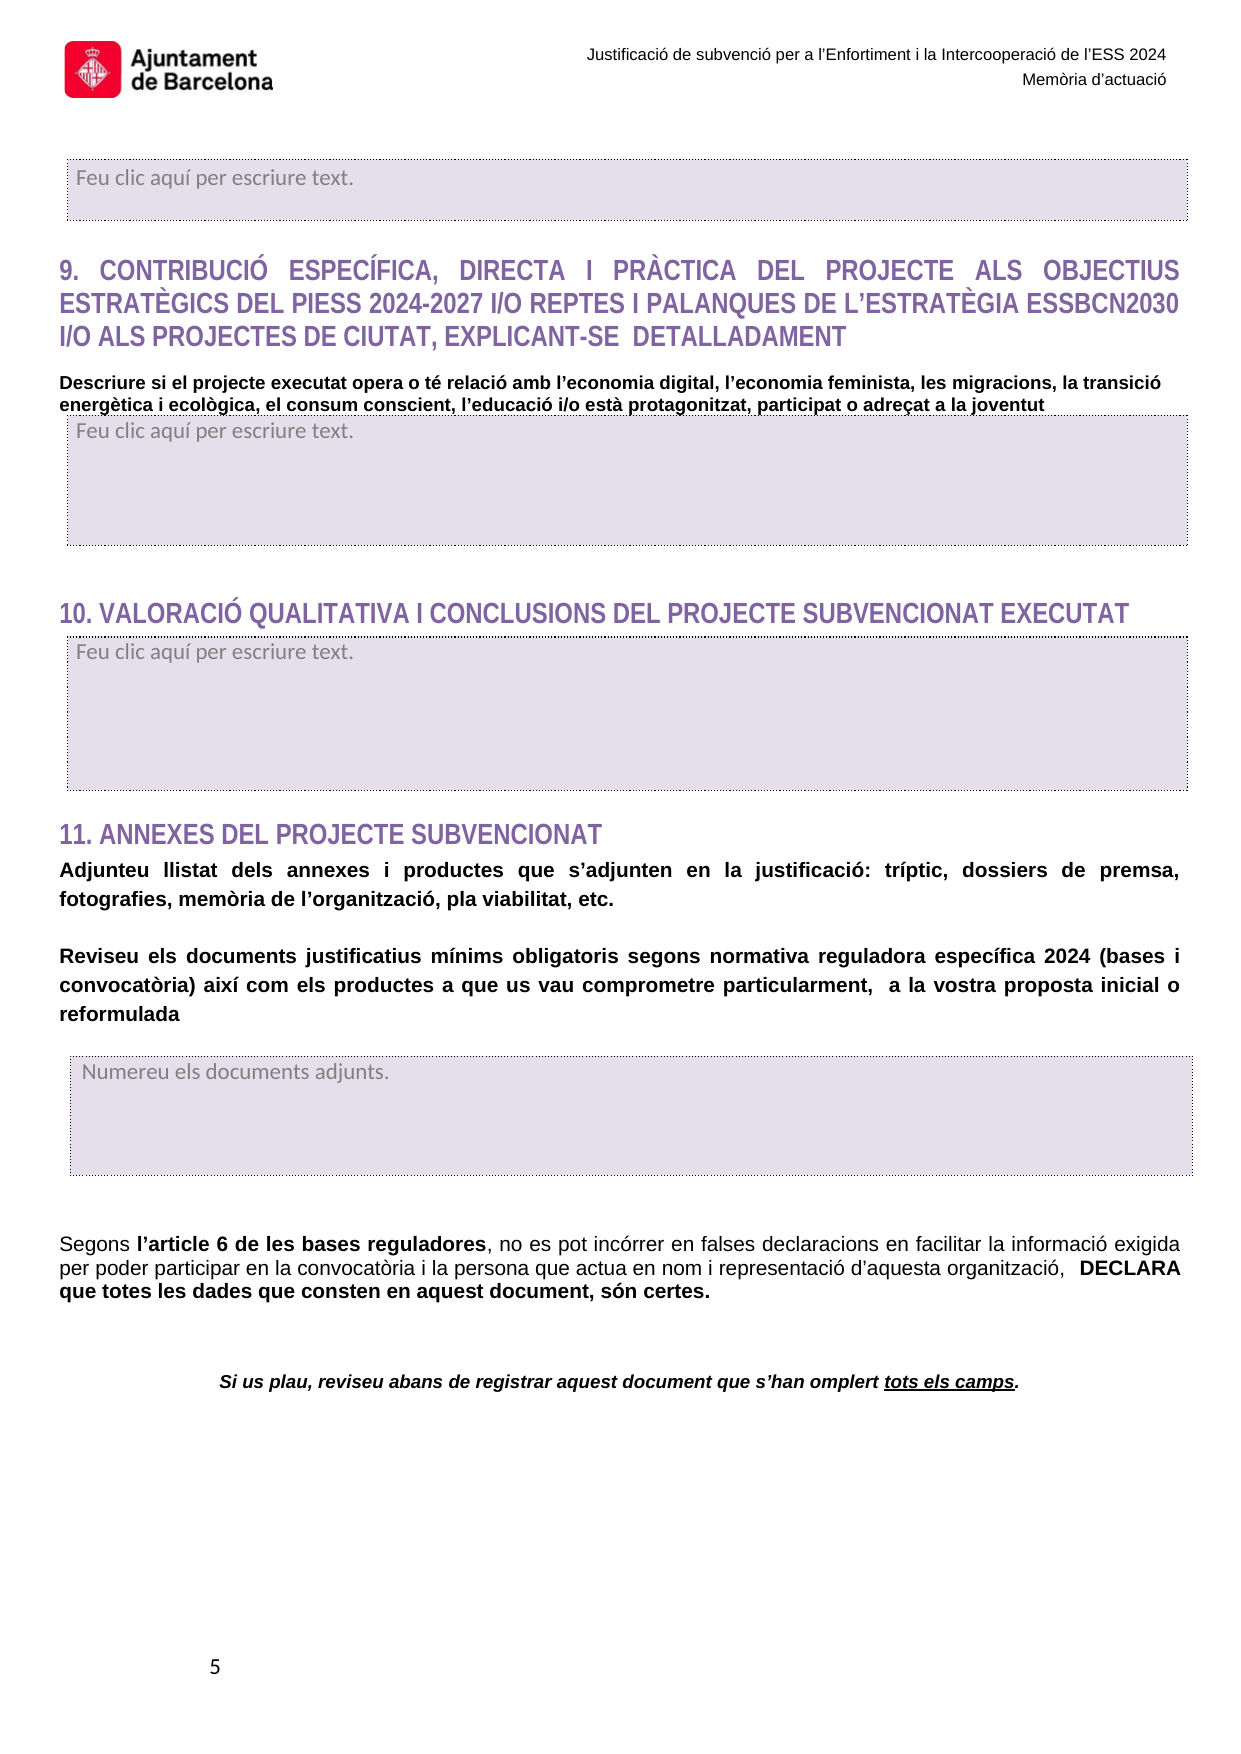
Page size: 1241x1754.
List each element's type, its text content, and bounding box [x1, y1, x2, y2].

text Si us plau, reviseu abans de registrar aquest document que s’han omplert tots els camps. [59, 1371, 1181, 1392]
table_header Feu clic aquí per escriure text. [68, 415, 1187, 545]
text Adjunteu llistat dels annexes i productes que s’adjunten en la justificació: tríptic, dossiers de premsa, fotografies, memòria de l’organització, pla viabilitat, etc. [59, 858, 1181, 910]
table_header Feu clic aquí per escriure text. [68, 636, 1187, 790]
table_cell [68, 220, 1187, 226]
table_header Numereu els documents adjunts. [70, 1056, 1192, 1175]
text Descriure si el projecte executat opera o té relació amb l’economia digital, l’economia feminista, les migracions, la transició energètica i ecològica, el consum conscient, l’educació i/o està protagonitzat, participat o adreçat a la joventut [59, 372, 1181, 415]
text Segons l’article 6 de les bases reguladores, no es pot incórrer en falses declaracions en facilitar la informació exigida per poder participar en la convocatòria i la persona que actua en nom i representació d’aquesta organització, DECLARA que totes les dades que consten en aquest document, són certes. [59, 1231, 1181, 1303]
text Reviseu els documents justificatius mínims obligatoris segons normativa reguladora específica 2024 (bases i convocatòria) així com els productes a que us vau comprometre particularment, a la vostra proposta inicial o reformulada [59, 944, 1181, 1025]
text 9. CONTRIBUCIÓ ESPECÍFICA, DIRECTA I PRÀCTICA DEL PROJECTE ALS OBJECTIUS ESTRATÈGICS DEL PIESS 2024-2027 I/O REPTES I PALANQUES DE L’ESTRATÈGIA ESSBCN2030 I/O ALS PROJECTES DE CIUTAT, EXPLICANT-SE DETALLADAMENT [59, 253, 1181, 353]
text 10. VALORACIÓ QUALITATIVA I CONCLUSIONS DEL PROJECTE SUBVENCIONAT EXECUTAT [59, 596, 1181, 630]
table_cell Feu clic aquí per escriure text. [68, 159, 1187, 220]
text 11. ANNEXES DEL PROJECTE SUBVENCIONAT [59, 817, 1181, 851]
